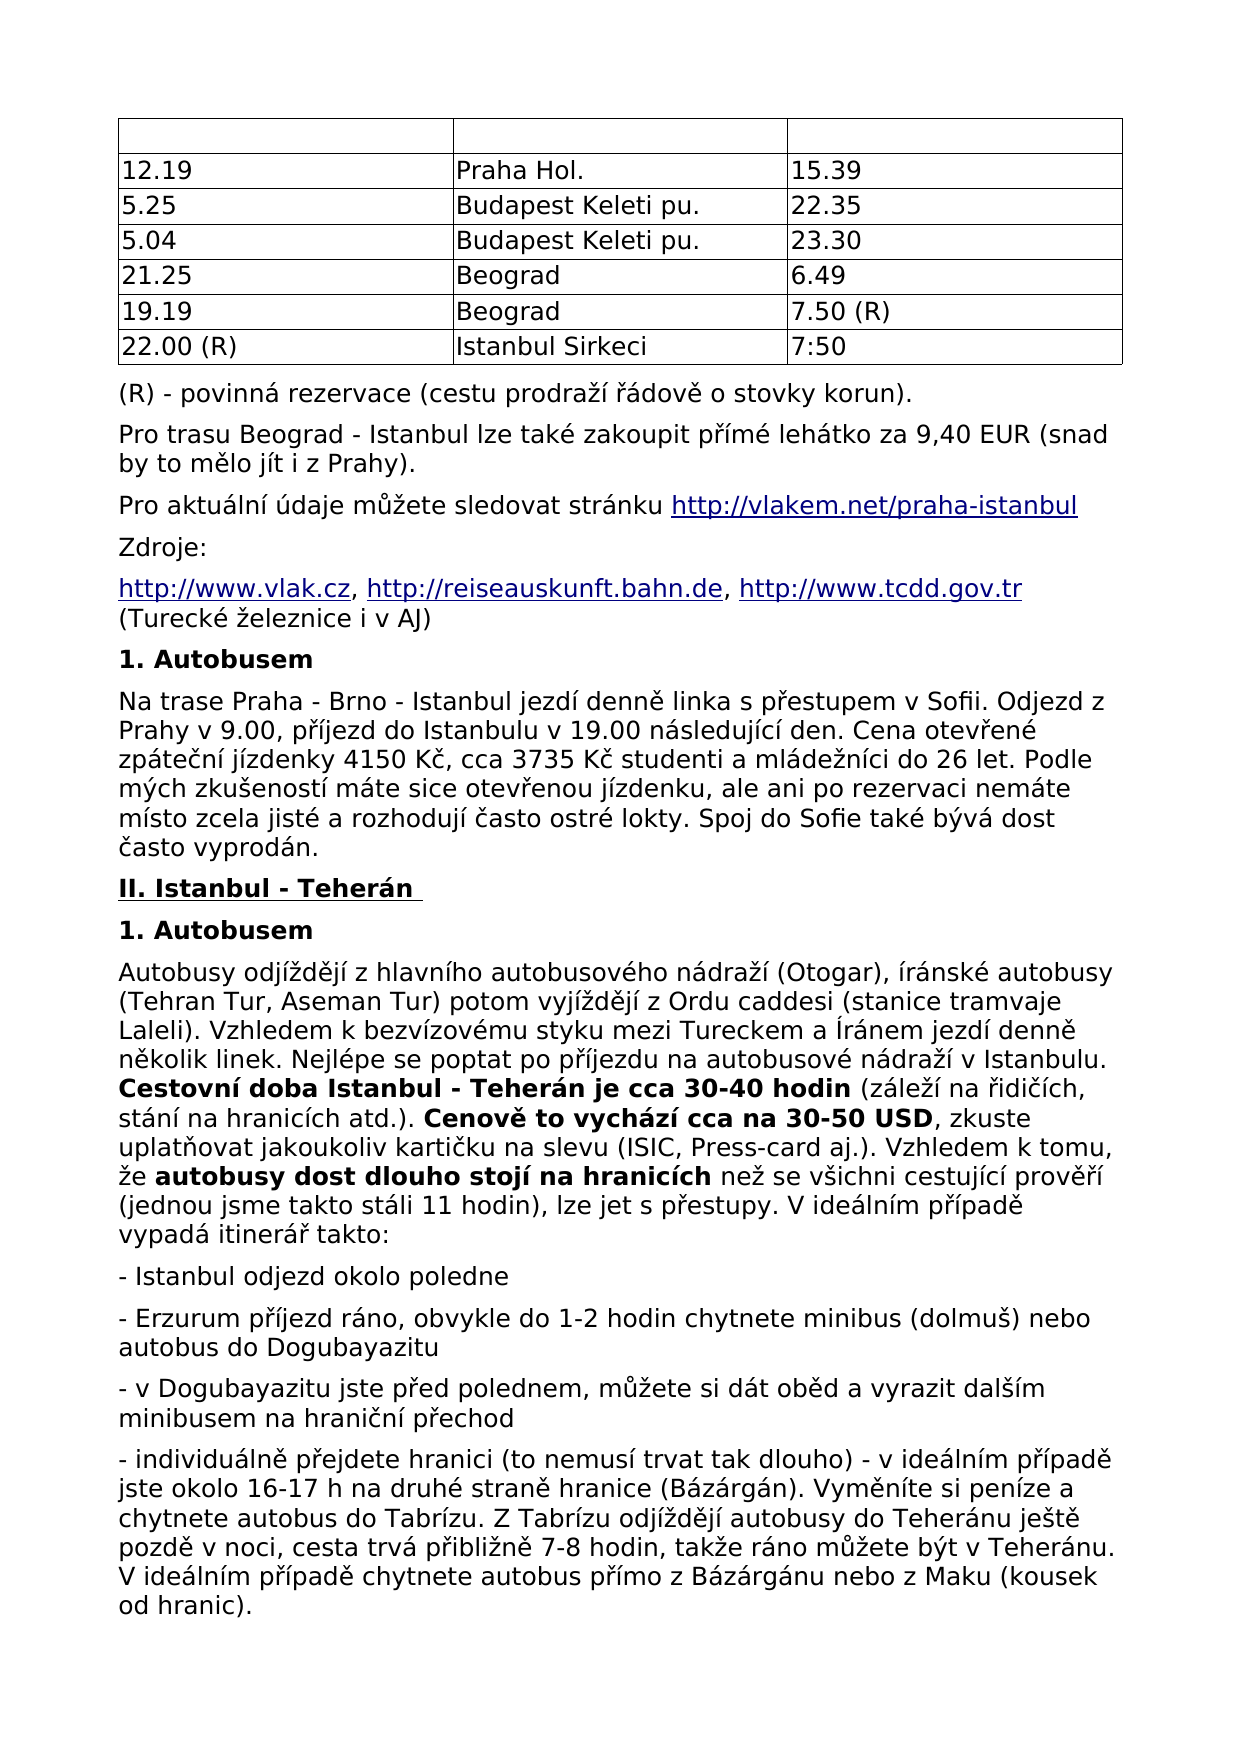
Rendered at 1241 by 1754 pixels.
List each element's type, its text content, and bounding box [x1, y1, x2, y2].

table_cell 5.25 [119, 189, 453, 223]
text http://www.vlak.cz, http://reiseauskunft.bahn.de, http://www.tcdd.gov.tr (Turecké železnice i v AJ) [118, 574, 1122, 633]
text 1. Autobusem [118, 916, 1122, 945]
table_cell Istanbul Sirkeci [454, 330, 787, 364]
table_cell Budapest Keleti pu. [454, 225, 787, 258]
table_header [788, 119, 1122, 153]
text - v Dogubayazitu jste před polednem, můžete si dát oběd a vyrazit dalším minibusem na hraniční přechod [118, 1374, 1122, 1433]
text - Istanbul odjezd okolo poledne [118, 1262, 1122, 1291]
table_cell 23.30 [788, 225, 1122, 258]
text Na trase Praha - Brno - Istanbul jezdí denně linka s přestupem v Sofii. Odjezd z Prahy v 9.00, příjezd do Istanbulu v 19.00 následující den. Cena otevřené zpáteční jízdenky 4150 Kč, cca 3735 Kč studenti a mládežníci do 26 let. Podle mých zkušeností máte sice otevřenou jízdenku, ale ani po rezervaci nemáte místo zcela jisté a rozhodují často ostré lokty. Spoj do Sofie také bývá dost často vyprodán. [118, 687, 1122, 862]
table_cell 12.19 [119, 154, 453, 188]
table_cell 22.00 (R) [119, 330, 453, 364]
text - Erzurum příjezd ráno, obvykle do 1-2 hodin chytnete minibus (dolmuš) nebo autobus do Dogubayazitu [118, 1304, 1122, 1362]
table_cell 7.50 (R) [788, 295, 1122, 329]
text (R) - povinná rezervace (cestu prodraží řádově o stovky korun). [118, 379, 1122, 408]
text Pro aktuální údaje můžete sledovat stránku http://vlakem.net/praha-istanbul [118, 491, 1122, 520]
table_cell Praha Hol. [454, 154, 787, 188]
table_cell 21.25 [119, 260, 453, 294]
text Zdroje: [118, 533, 1122, 562]
table_cell 5.04 [119, 225, 453, 258]
table_cell 19.19 [119, 295, 453, 329]
text - individuálně přejdete hranici (to nemusí trvat tak dlouho) - v ideálním případě jste okolo 16-17 h na druhé straně hranice (Bázárgán). Vyměníte si peníze a chytnete autobus do Tabrízu. Z Tabrízu odjíždějí autobusy do Teheránu ještě pozdě v noci, cesta trvá přibližně 7-8 hodin, takže ráno můžete být v Teheránu. V ideálním případě chytnete autobus přímo z Bázárgánu nebo z Maku (kousek od hranic). [118, 1445, 1122, 1620]
table_cell Budapest Keleti pu. [454, 189, 787, 223]
table_header [454, 119, 787, 153]
text II. Istanbul - Teherán [118, 874, 1122, 904]
text Autobusy odjíždějí z hlavního autobusového nádraží (Otogar), íránské autobusy (Tehran Tur, Aseman Tur) potom vyjíždějí z Ordu caddesi (stanice tramvaje Laleli). Vzhledem k bezvízovému styku mezi Tureckem a Íránem jezdí denně několik linek. Nejlépe se poptat po příjezdu na autobusové nádraží v Istanbulu. Cestovní doba Istanbul - Teherán je cca 30-40 hodin (záleží na řidičích, stání na hranicích atd.). Cenově to vychází cca na 30-50 USD, zkuste uplatňovat jakoukoliv kartičku na slevu (ISIC, Press-card aj.). Vzhledem k tomu, že autobusy dost dlouho stojí na hranicích než se všichni cestující prověří (jednou jsme takto stáli 11 hodin), lze jet s přestupy. V ideálním případě vypadá itinerář takto: [118, 958, 1122, 1249]
text 1. Autobusem [118, 645, 1122, 674]
table_cell 22.35 [788, 189, 1122, 223]
table_cell 7:50 [788, 330, 1122, 364]
text Pro trasu Beograd - Istanbul lze také zakoupit přímé lehátko za 9,40 EUR (snad by to mělo jít i z Prahy). [118, 420, 1122, 479]
table_cell Beograd [454, 295, 787, 329]
table_header [119, 119, 453, 153]
table_cell Beograd [454, 260, 787, 294]
table_cell 15.39 [788, 154, 1122, 188]
table_cell 6.49 [788, 260, 1122, 294]
